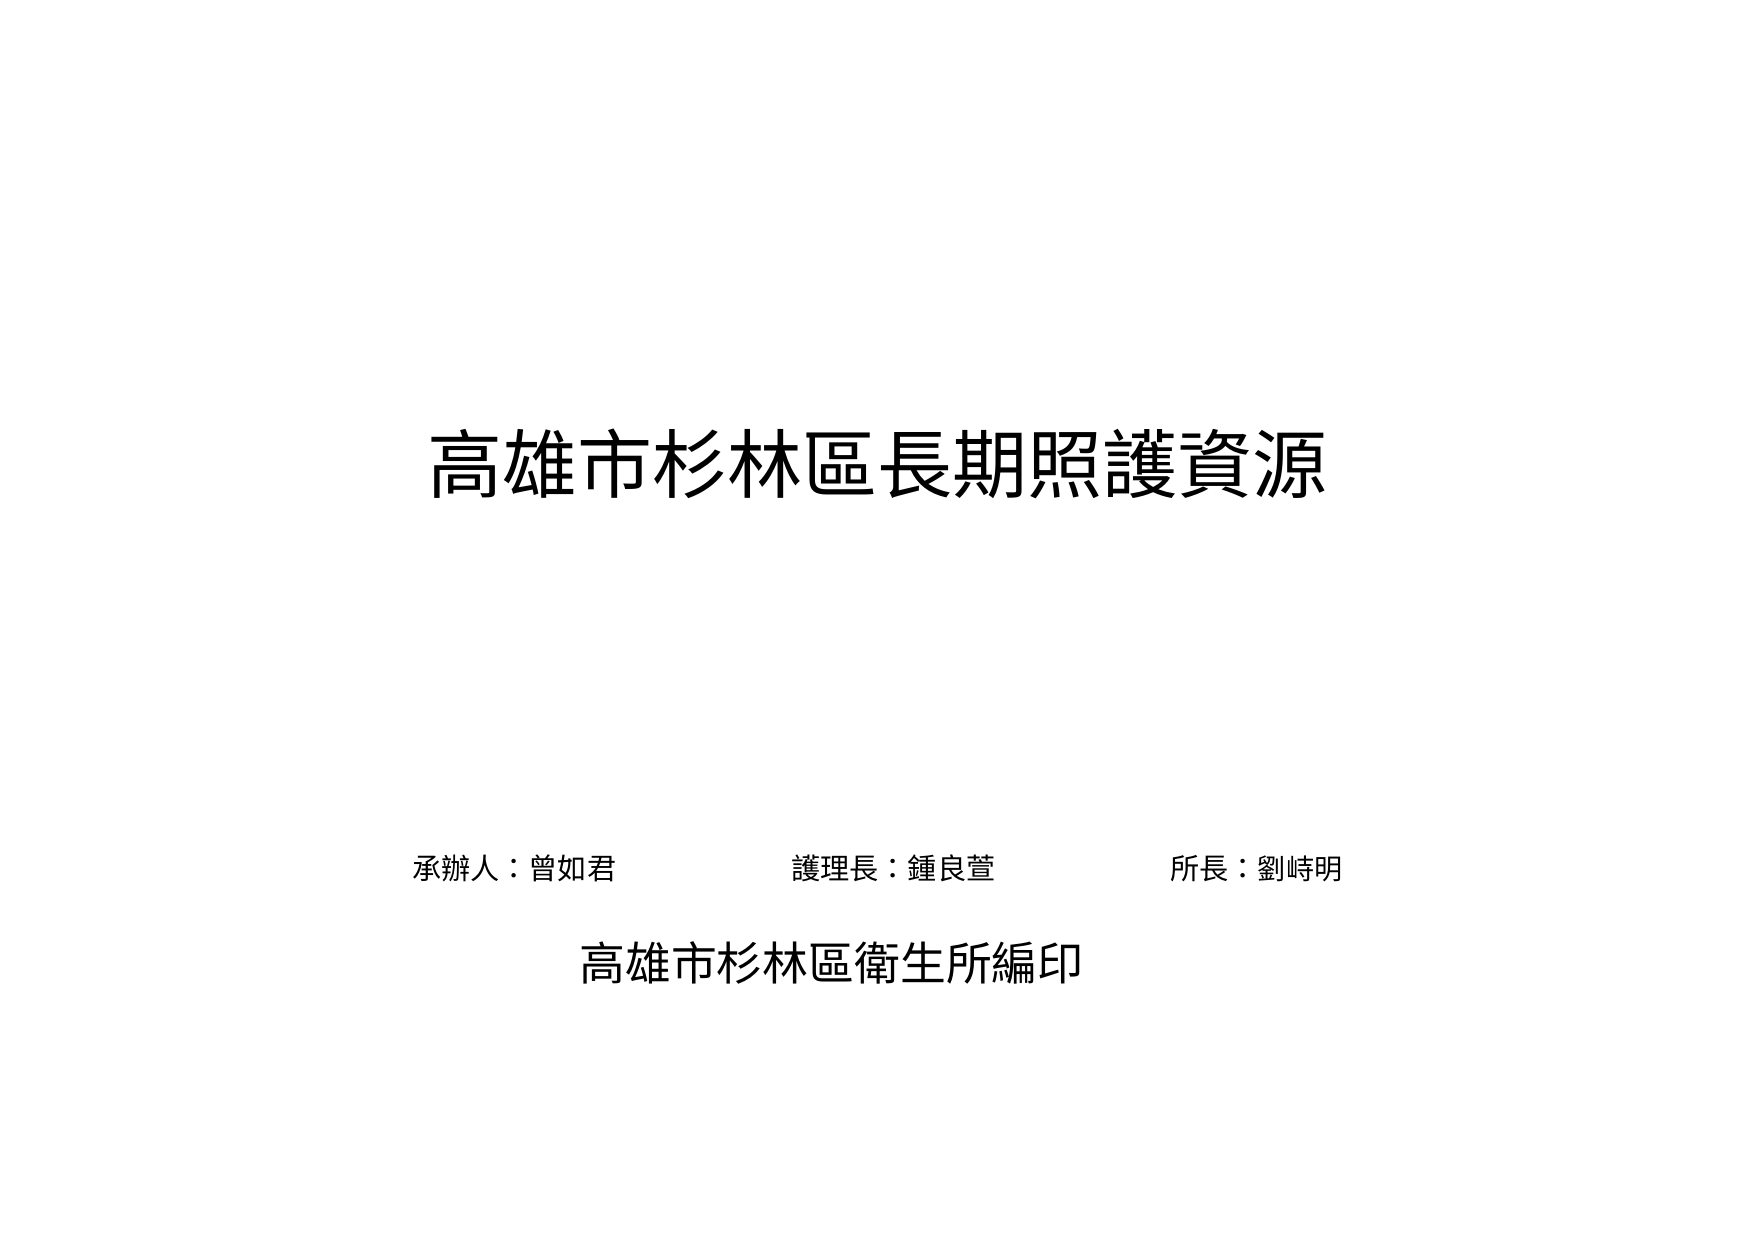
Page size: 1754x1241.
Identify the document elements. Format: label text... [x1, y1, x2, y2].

text 高雄市杉林區衛生所編印 [118, 887, 1544, 1012]
text 高雄市杉林區長期照護資源 [118, 387, 1636, 512]
text 承辦人：曾如君 護理長：鍾良萱 所長：劉峙明 [118, 825, 1636, 887]
